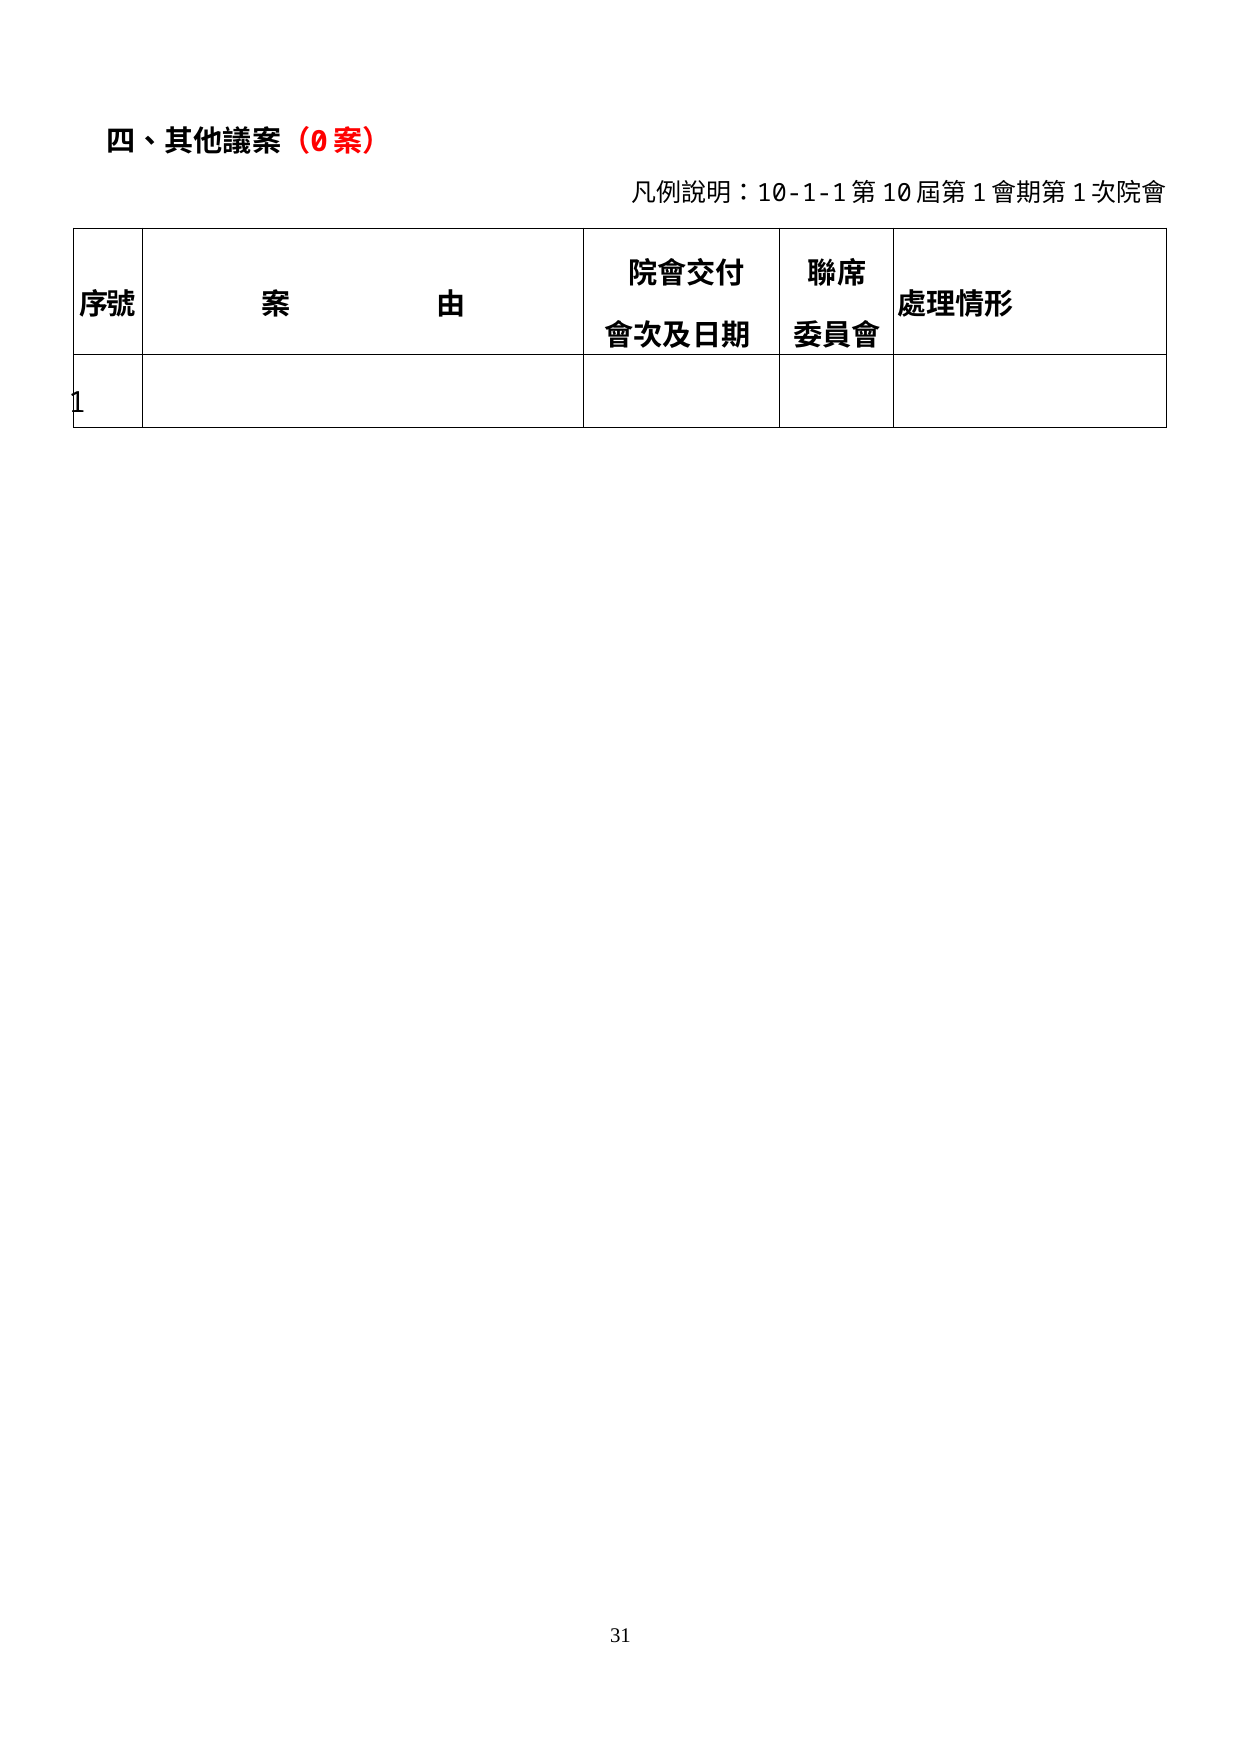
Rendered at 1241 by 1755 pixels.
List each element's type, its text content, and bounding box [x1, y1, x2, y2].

table_header 院會交付 會次及日期 [584, 229, 779, 354]
table_header 序號 [74, 229, 142, 354]
table_header 聯席 委員會 [780, 229, 893, 354]
table_cell [584, 355, 779, 427]
table_cell [894, 355, 1166, 427]
table_cell [780, 355, 893, 427]
table_cell [143, 355, 583, 427]
text 凡例說明：10-1-1第10屆第1會期第1次院會 [74, 173, 1166, 209]
table_header 案 由 [143, 229, 583, 354]
table_cell [74, 355, 142, 427]
table_header 處理情形 [894, 229, 1166, 354]
text 四、其他議案（0案） [74, 118, 1166, 160]
